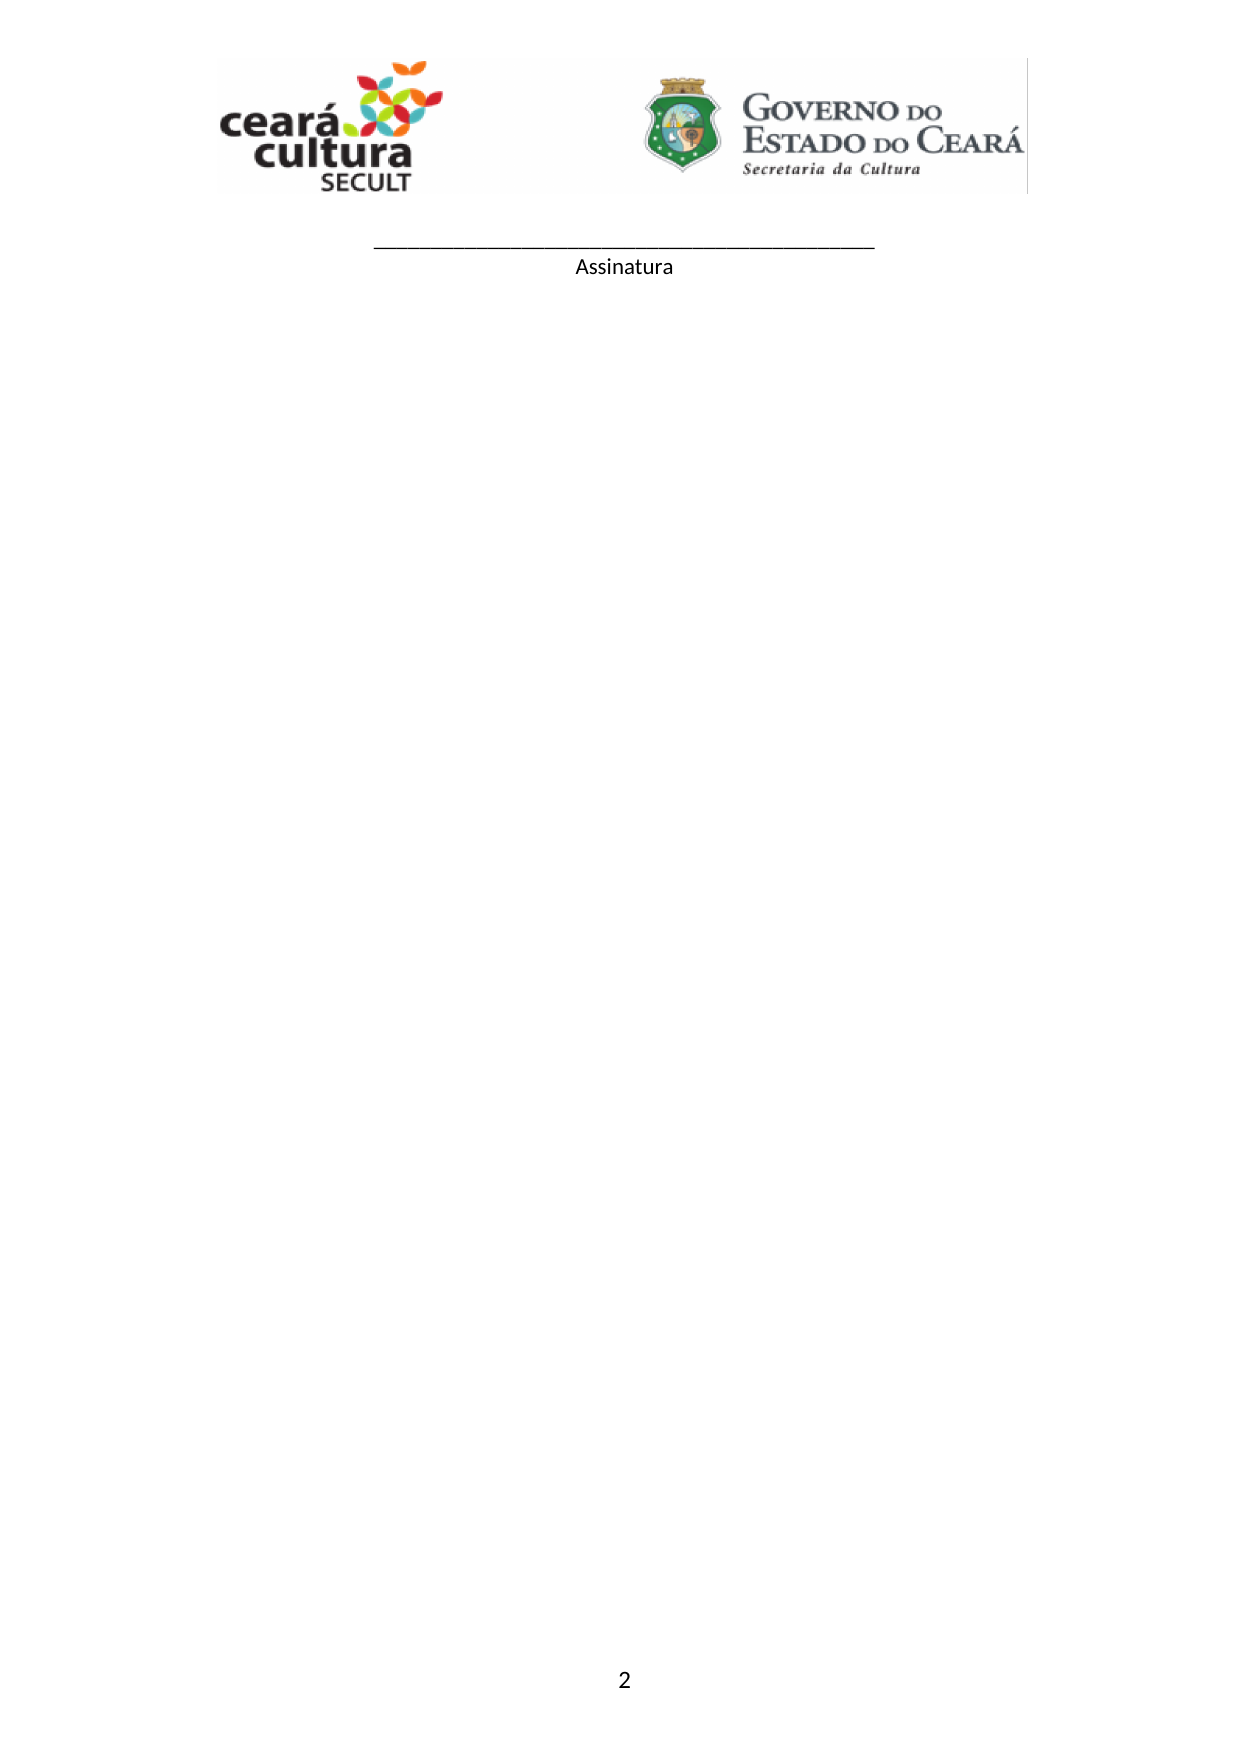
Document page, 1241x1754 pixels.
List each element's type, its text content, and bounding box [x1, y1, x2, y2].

text Assinatura [127, 252, 1122, 280]
text ____________________________________________ [127, 224, 1122, 252]
picture [217, 58, 1032, 194]
